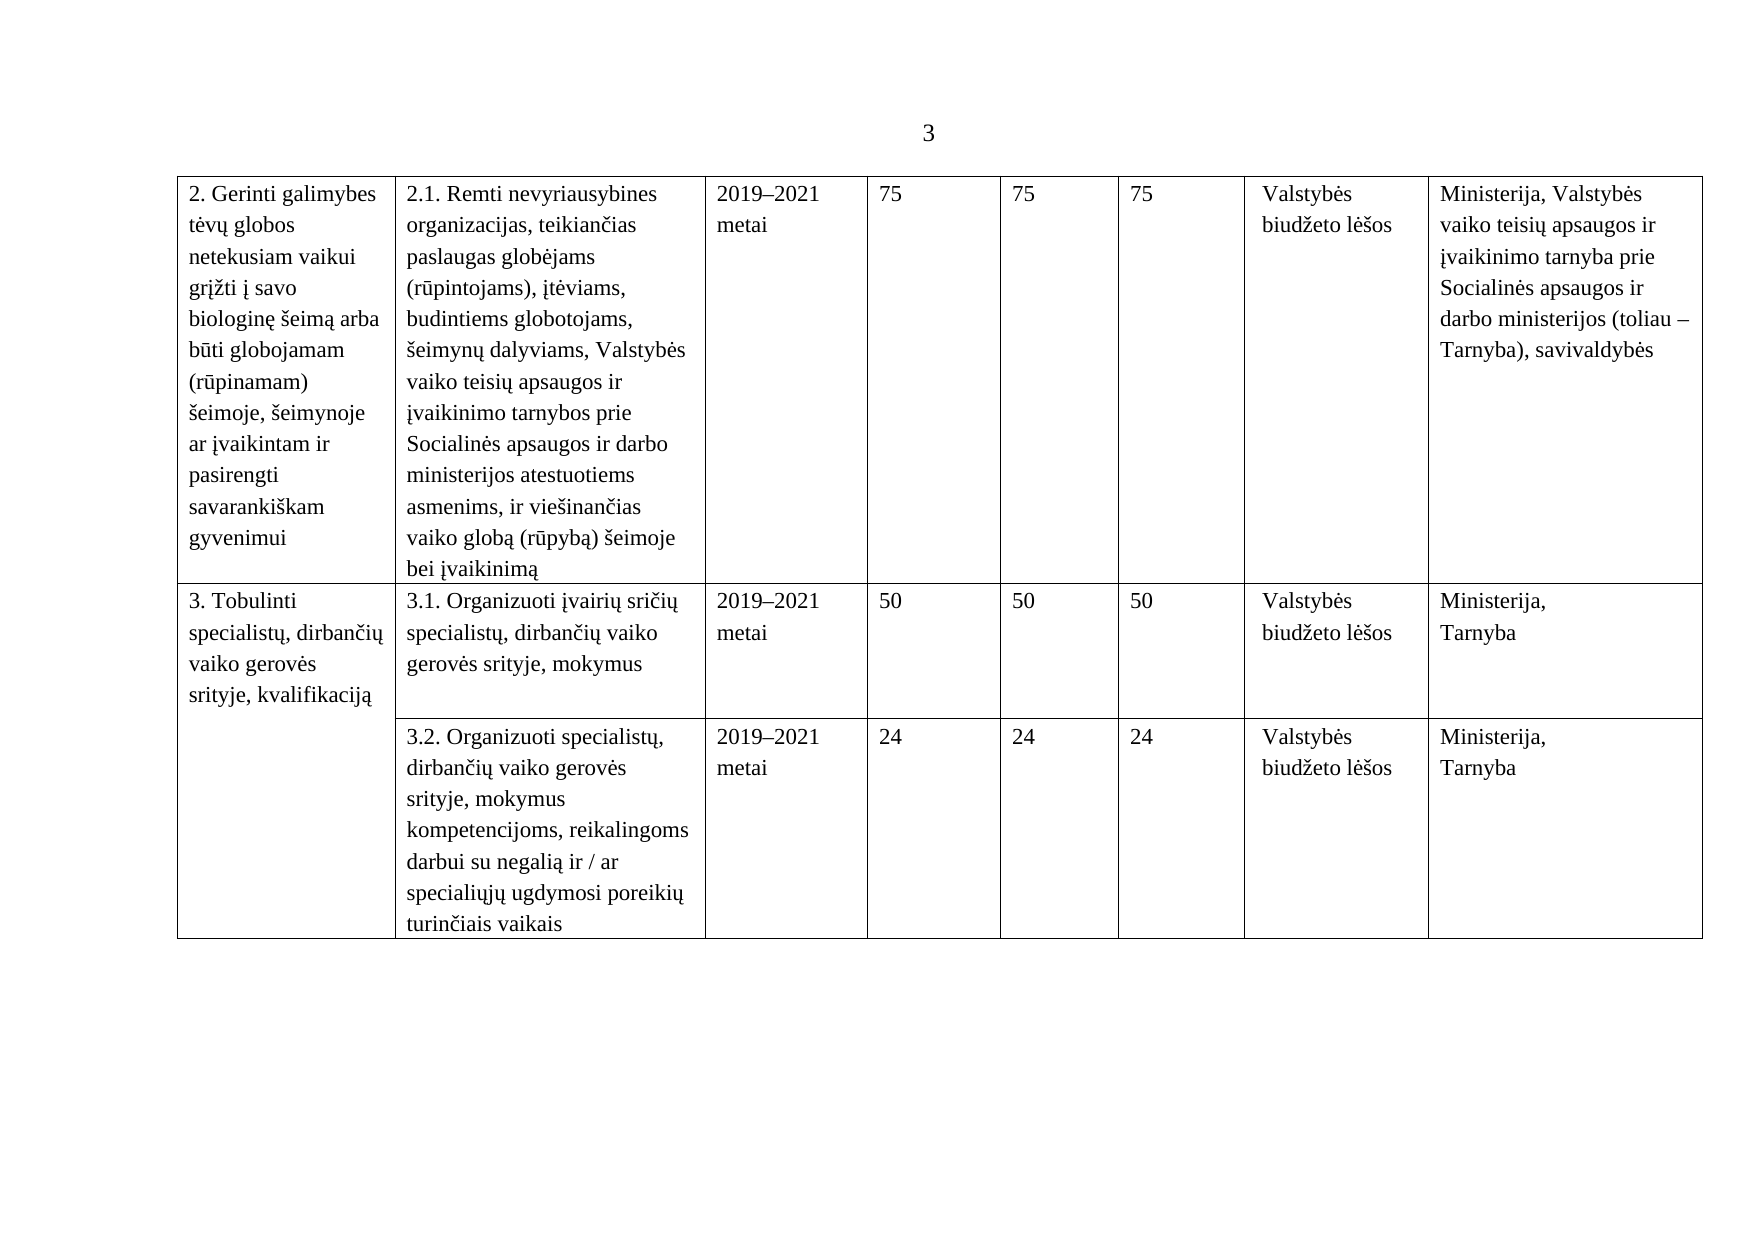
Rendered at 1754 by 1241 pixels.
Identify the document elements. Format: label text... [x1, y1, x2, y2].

table_cell 50 [868, 584, 1000, 718]
table_cell 2019–2021 metai [706, 719, 867, 938]
table_cell 2019–2021 metai [706, 584, 867, 718]
table_cell Ministerija, Valstybės vaiko teisių apsaugos ir įvaikinimo tarnyba prie Socialinės apsaugos ir darbo ministerijos (toliau –Tarnyba), savivaldybės [1429, 177, 1702, 583]
table_cell 2019–2021 metai [706, 177, 867, 583]
table_cell 75 [1119, 177, 1244, 583]
table_cell 3. Tobulinti specialistų, dirbančių vaiko gerovės srityje, kvalifikaciją [178, 584, 395, 938]
table_cell 50 [1001, 584, 1118, 718]
table_cell 24 [868, 719, 1000, 938]
table_cell 3.2. Organizuoti specialistų, dirbančių vaiko gerovės srityje, mokymus kompetencijoms, reikalingoms darbui su negalią ir / ar specialiųjų ugdymosi poreikių turinčiais vaikais [396, 719, 705, 938]
table_cell 2. Gerinti galimybes tėvų globos netekusiam vaikui grįžti į savo biologinę šeimą arba būti globojamam (rūpinamam) šeimoje, šeimynoje ar įvaikintam ir pasirengti savarankiškam gyvenimui [178, 177, 395, 583]
table_cell 50 [1119, 584, 1244, 718]
table_cell Ministerija, Tarnyba [1429, 719, 1702, 938]
table_cell 2.1. Remti nevyriausybines organizacijas, teikiančias paslaugas globėjams (rūpintojams), įtėviams, budintiems globotojams, šeimynų dalyviams, Valstybės vaiko teisių apsaugos ir įvaikinimo tarnybos prie Socialinės apsaugos ir darbo ministerijos atestuotiems asmenims, ir viešinančias vaiko globą (rūpybą) šeimoje bei įvaikinimą [396, 177, 705, 583]
table_cell Valstybės biudžeto lėšos [1245, 719, 1428, 938]
table_cell Valstybės biudžeto lėšos [1245, 177, 1428, 583]
table_cell 3.1. Organizuoti įvairių sričių specialistų, dirbančių vaiko gerovės srityje, mokymus [396, 584, 705, 718]
table_cell Ministerija, Tarnyba [1429, 584, 1702, 718]
table_cell 24 [1119, 719, 1244, 938]
table_cell 75 [868, 177, 1000, 583]
table_cell 24 [1001, 719, 1118, 938]
table_cell Valstybės biudžeto lėšos [1245, 584, 1428, 718]
table_cell 75 [1001, 177, 1118, 583]
